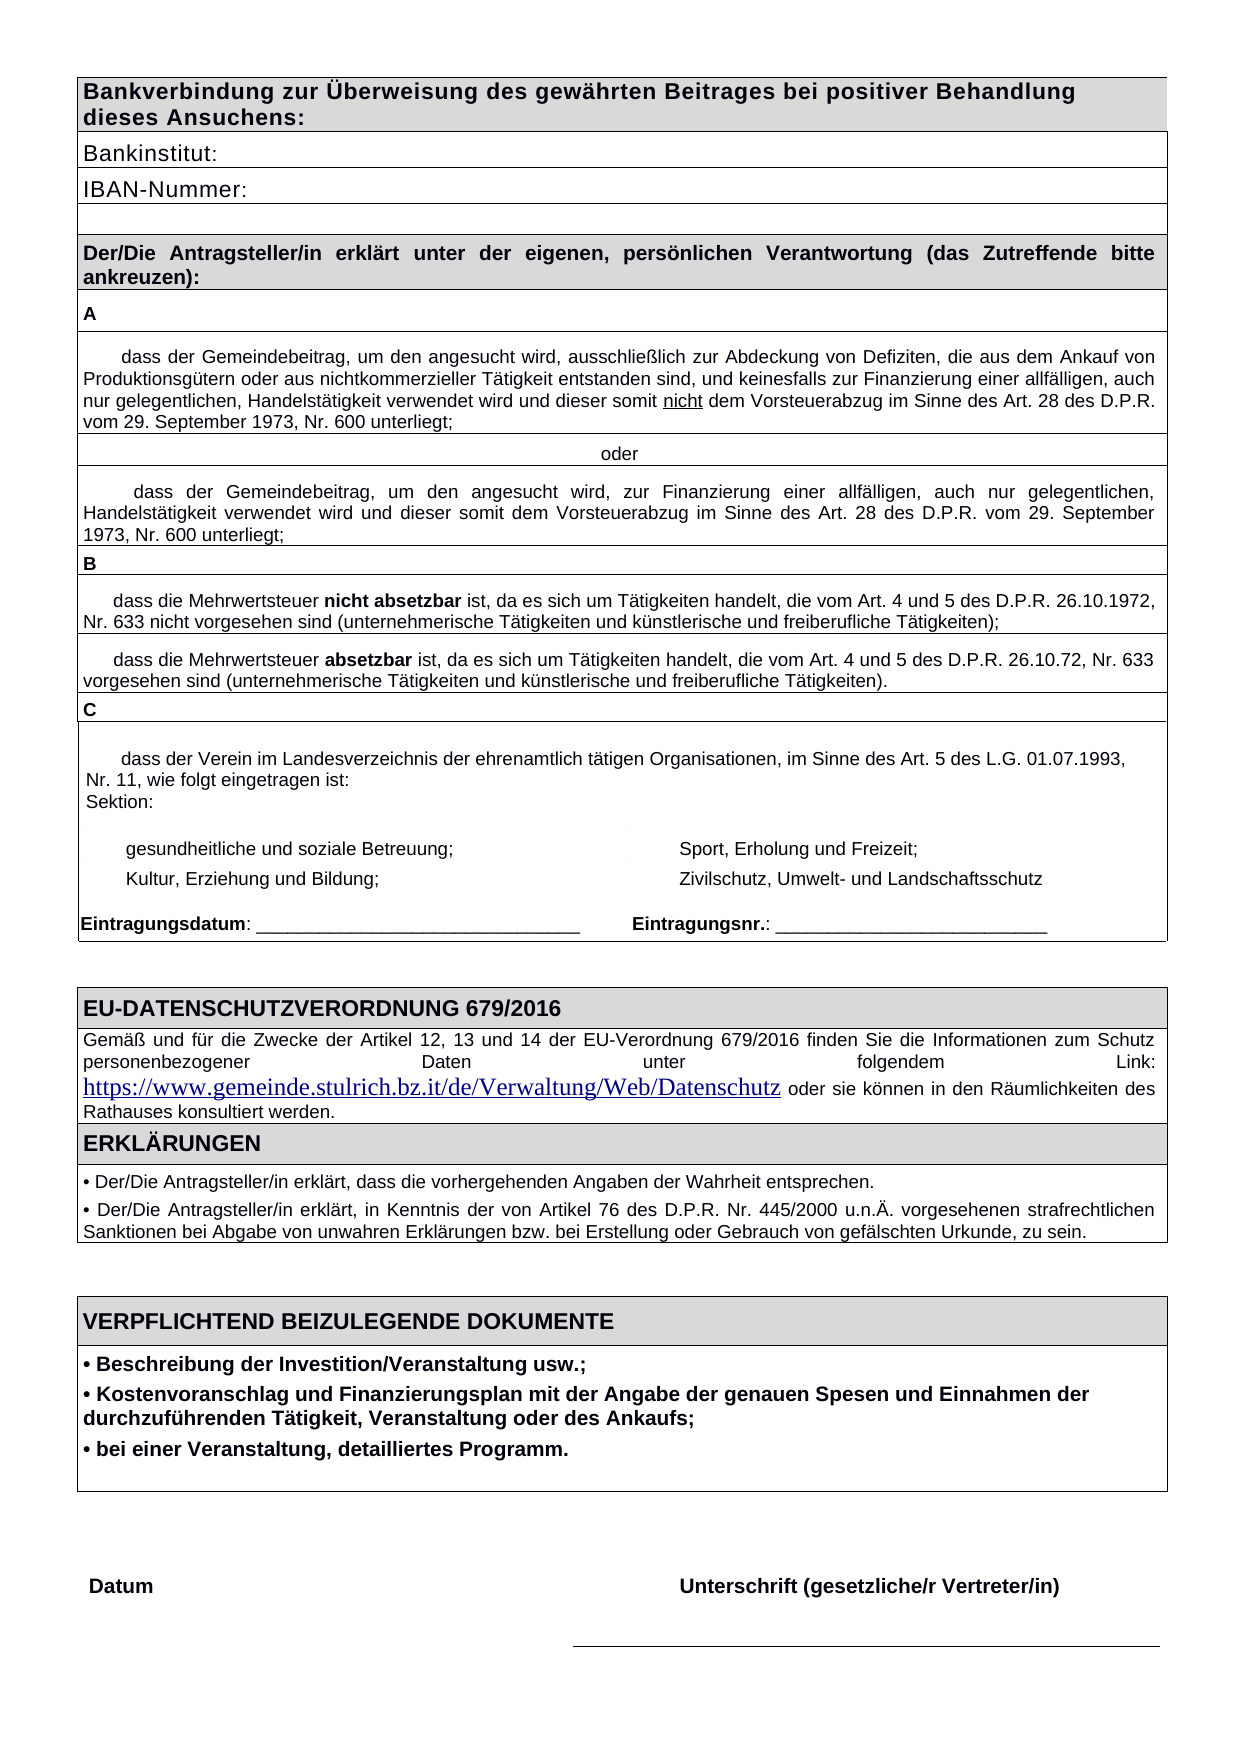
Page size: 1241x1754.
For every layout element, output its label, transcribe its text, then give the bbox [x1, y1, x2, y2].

table_cell Bankinstitut: [78, 132, 1049, 167]
table_cell VERPFLICHTEND BEIZULEGENDE DOKUMENTE [78, 1297, 1167, 1345]
table_cell [78, 941, 1167, 987]
table_cell ERKLÄRUNGEN [78, 1124, 1167, 1164]
table_cell B [78, 546, 1167, 574]
table_cell [78, 204, 1049, 234]
table_cell [1049, 132, 1167, 167]
table_header Unterschrift (gesetzliche/r Vertreter/in) [573, 1574, 1160, 1622]
table_cell dass der Verein im Landesverzeichnis der ehrenamtlich tätigen Organisationen, im Sinne des Art. 5 des L.G. 01.07.1993, Nr. 11, wie folgt eingetragen ist: Sektion: [79, 721, 1167, 823]
table_cell dass der Gemeindebeitrag, um den angesucht wird, ausschließlich zur Abdeckung von Defiziten, die aus dem Ankauf von Produktionsgütern oder aus nichtkommerzieller Tätigkeit entstanden sind, und keinesfalls zur Finanzierung einer allfälligen, auch nur gelegentlichen, Handelstätigkeit verwendet wird und dieser somit nicht dem Vorsteuerabzug im Sinne des Art. 28 des D.P.R. vom 29. September 1973, Nr. 600 unterliegt; [78, 332, 1167, 432]
table_cell Sport, Erholung und Freizeit; Zivilschutz, Umwelt- und Landschaftsschutz [623, 824, 1167, 895]
table_cell Gemäß und für die Zwecke der Artikel 12, 13 und 14 der EU-Verordnung 679/2016 finden Sie die Informationen zum Schutz personenbezogener Daten unter folgendem Link: https://www.gemeinde.stulrich.bz.it/de/Verwaltung/Web/Datenschutz oder sie können in den Räumlichkeiten des Rathauses konsultiert werden. [78, 1029, 1167, 1122]
table_cell [1049, 168, 1167, 203]
table_cell [573, 1622, 1160, 1646]
table_cell oder [78, 434, 1167, 465]
table_cell • bei einer Veranstaltung, detailliertes Programm. [78, 1430, 1167, 1460]
table_cell [1049, 204, 1167, 234]
table_cell gesundheitliche und soziale Betreuung; Kultur, Erziehung und Bildung; [79, 824, 623, 895]
table_cell [71, 1622, 573, 1646]
table_cell IBAN-Nummer: [78, 168, 1049, 203]
table_header Datum [71, 1574, 573, 1622]
table_cell • Der/Die Antragsteller/in erklärt, dass die vorhergehenden Angaben der Wahrheit entsprechen. • Der/Die Antragsteller/in erklärt, in Kenntnis der von Artikel 76 des D.P.R. Nr. 445/2000 u.n.Ä. vorgesehenen strafrechtlichen Sanktionen bei Abgabe von unwahren Erklärungen bzw. bei Erstellung oder Gebrauch von gefälschten Urkunde, zu sein. [78, 1165, 1167, 1242]
table_cell • Kostenvoranschlag und Finanzierungsplan mit der Angabe der genauen Spesen und Einnahmen der durchzuführenden Tätigkeit, Veranstaltung oder des Ankaufs; [78, 1376, 1167, 1430]
table_cell [78, 1460, 1167, 1491]
table_cell • Beschreibung der Investition/Veranstaltung usw.; [78, 1346, 1167, 1376]
table_header Bankverbindung zur Überweisung des gewährten Beitrages bei positiver Behandlung dieses Ansuchens: [78, 78, 1167, 131]
table_cell C [78, 693, 1167, 721]
table_cell A [78, 290, 1167, 331]
table_cell [78, 1243, 1167, 1296]
table_cell Der/Die Antragsteller/in erklärt unter der eigenen, persönlichen Verantwortung (das Zutreffende bitte ankreuzen): [78, 235, 1167, 289]
table_cell dass die Mehrwertsteuer absetzbar ist, da es sich um Tätigkeiten handelt, die vom Art. 4 und 5 des D.P.R. 26.10.72, Nr. 633 vorgesehen sind (unternehmerische Tätigkeiten und künstlerische und freiberufliche Tätigkeiten). [78, 634, 1167, 692]
table_cell EU-DATENSCHUTZVERORDNUNG 679/2016 [78, 988, 1167, 1028]
table_cell dass der Gemeindebeitrag, um den angesucht wird, zur Finanzierung einer allfälligen, auch nur gelegentlichen, Handelstätigkeit verwendet wird und dieser somit dem Vorsteuerabzug im Sinne des Art. 28 des D.P.R. vom 29. September 1973, Nr. 600 unterliegt; [78, 466, 1167, 545]
table_cell Eintragungsdatum: _______________________________ Eintragungsnr.: __________________________ [79, 895, 1167, 941]
table_cell dass die Mehrwertsteuer nicht absetzbar ist, da es sich um Tätigkeiten handelt, die vom Art. 4 und 5 des D.P.R. 26.10.1972, Nr. 633 nicht vorgesehen sind (unternehmerische Tätigkeiten und künstlerische und freiberufliche Tätigkeiten); [78, 575, 1167, 633]
